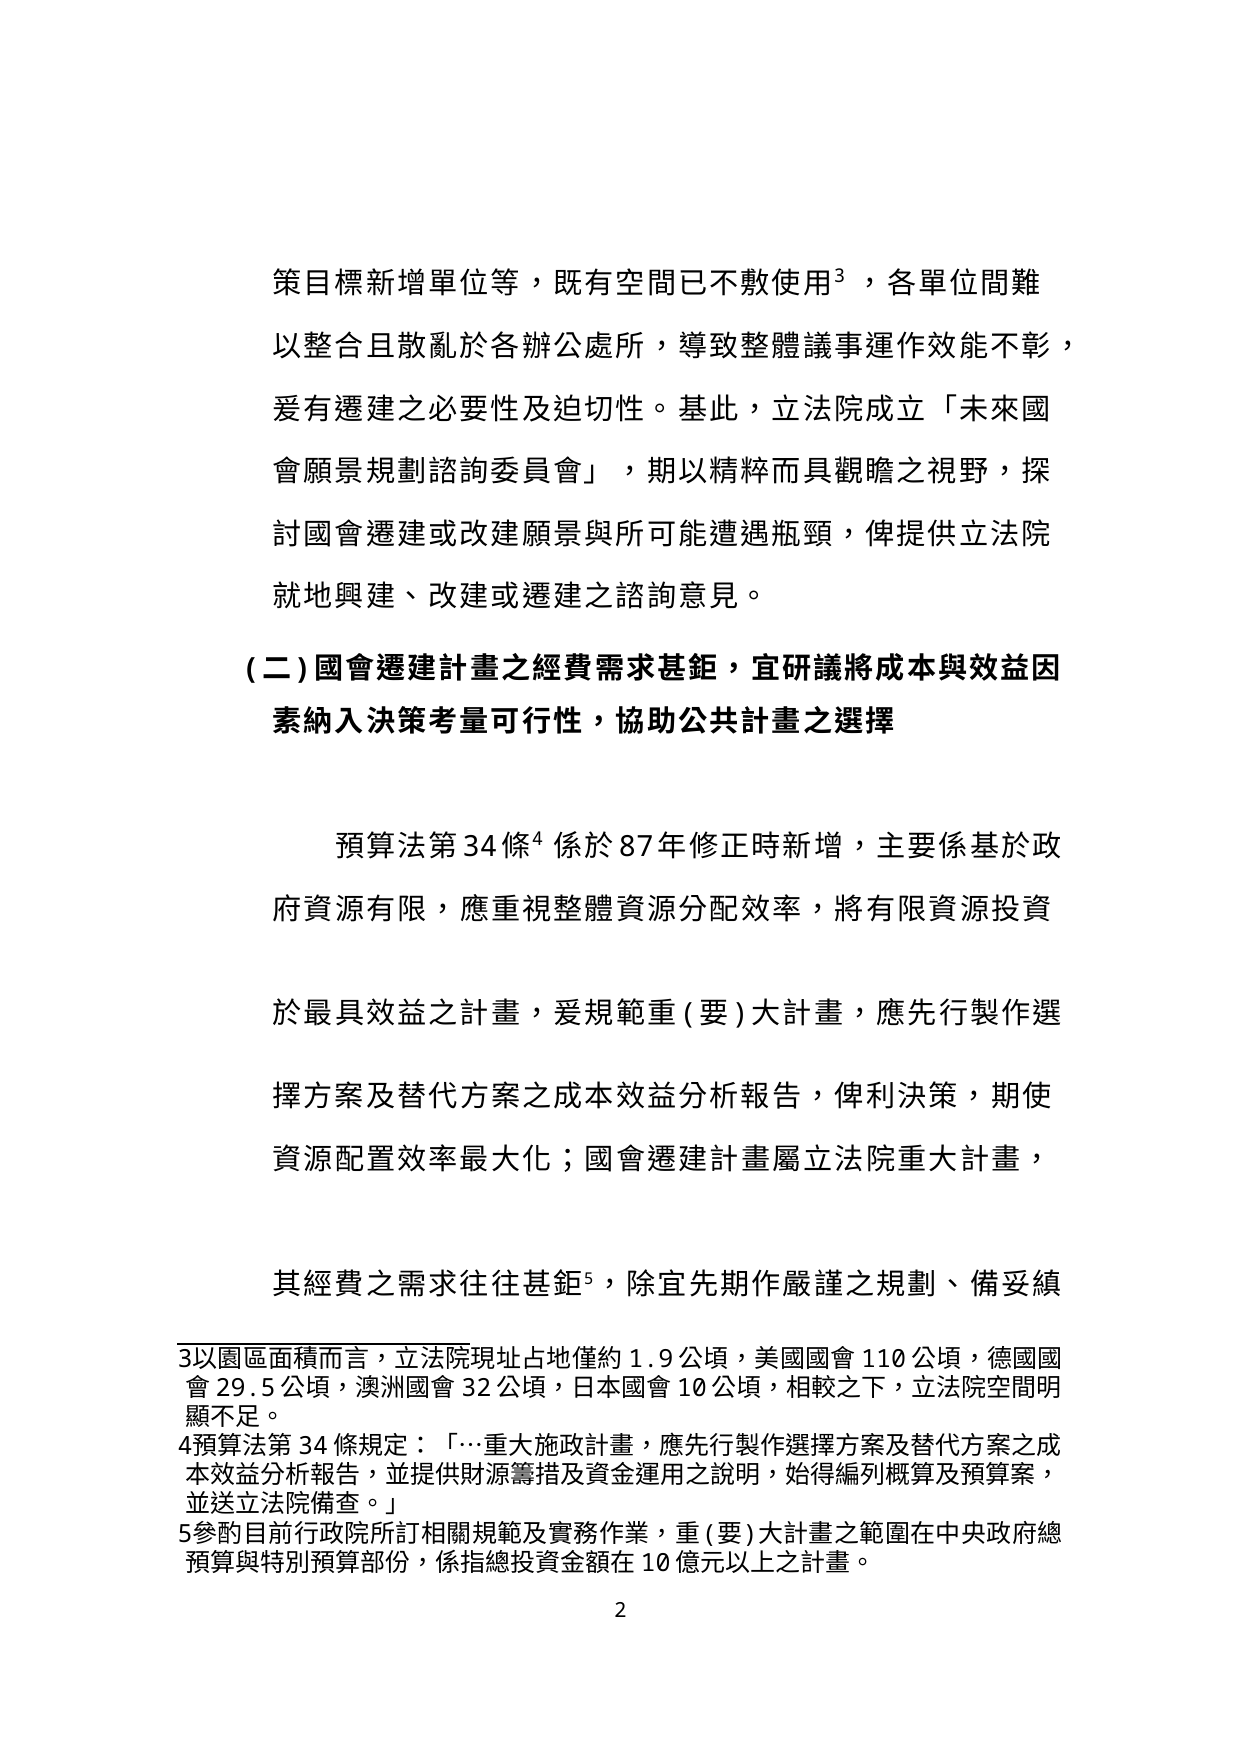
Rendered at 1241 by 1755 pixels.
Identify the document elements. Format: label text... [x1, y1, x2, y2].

text 參酌目前行政院所訂相關規範及實務作業，重(要)大計畫之範圍在中央政府總預算與特別預算部份，係指總投資金額在10億元以上之計畫。 [177, 1519, 1063, 1577]
text 預算法第34條係於87年修正時新增，主要係基於政府資源有限，應重視整體資源分配效率，將有限資源投資於最具效益之計畫，爰規範重(要)大計畫，應先行製作選擇方案及替代方案之成本效益分析報告，俾利決策，期使資源配置效率最大化；國會遷建計畫屬立法院重大計畫，其經費之需求往往甚鉅，除宜先期作嚴謹之規劃、備妥縝 [266, 740, 1063, 1302]
text 以園區面積而言，立法院現址占地僅約1.9公頃，美國國會110公頃，德國國會29.5公頃，澳洲國會32公頃，日本國會10公頃，相較之下，立法院空間明顯不足。 [177, 1344, 1063, 1431]
text (二)國會遷建計畫之經費需求甚鉅，宜研議將成本與效益因素納入決策考量可行性，協助公共計畫之選擇 [236, 615, 1063, 740]
text 預算法第34條規定：「…重大施政計畫，應先行製作選擇方案及替代方案之成本效益分析報告，並提供財源籌措及資金運用之說明，始得編列概算及預算案，並送立法院備查。」 [177, 1431, 1063, 1519]
text 立法院於47年進駐臺北院區現址，陸續興建議場、康園、紅樓、合作社及群賢樓等辦公處所，院區建築使用迄今，除建物老舊外，後續歷經立法委員席次增減及配合政策目標新增單位等，既有空間已不敷使用，各單位間難以整合且散亂於各辦公處所，導致整體議事運作效能不彰，爰有遷建之必要性及迫切性。基此，立法院成立「未來國會願景規劃諮詢委員會」，期以精粹而具觀瞻之視野，探討國會遷建或改建願景與所可能遭遇瓶頸，俾提供立法院就地興建、改建或遷建之諮詢意見。 [266, 177, 1063, 615]
